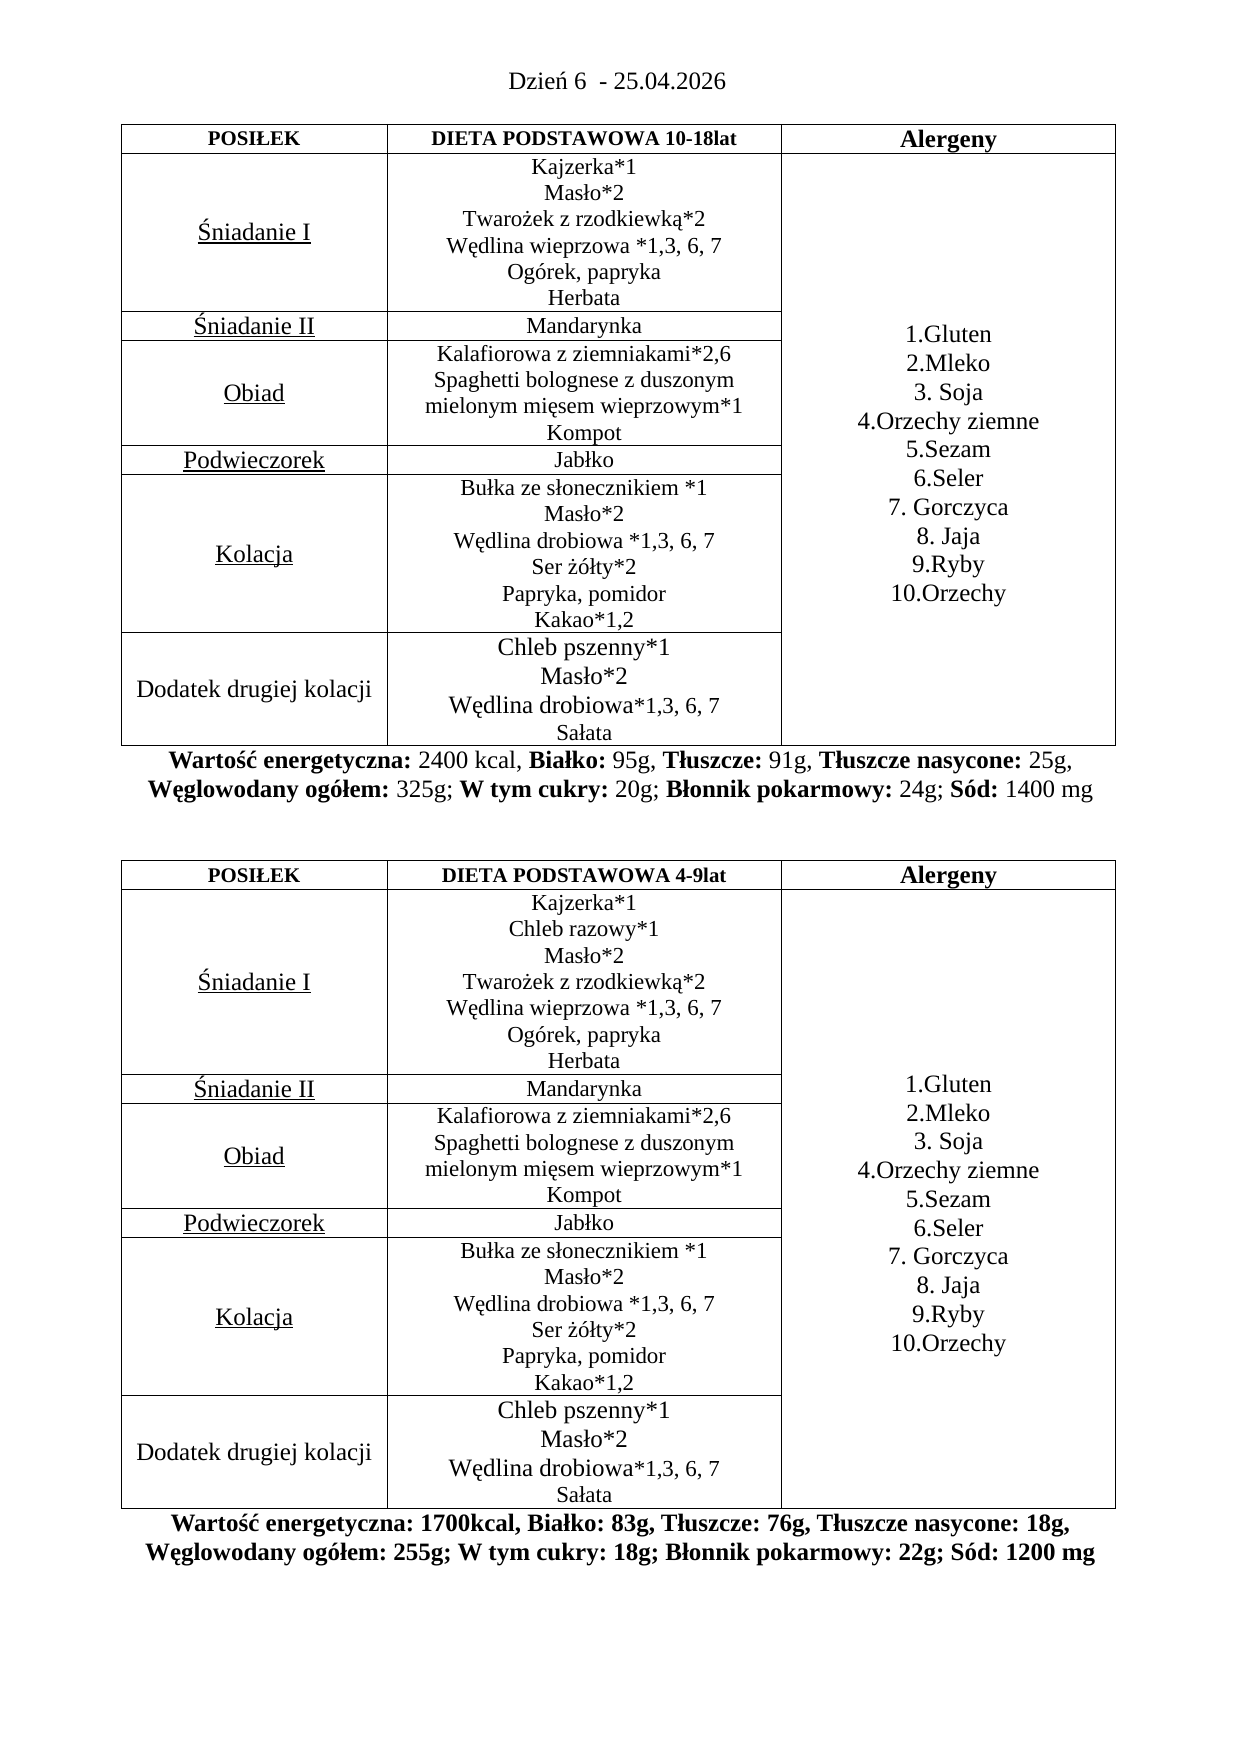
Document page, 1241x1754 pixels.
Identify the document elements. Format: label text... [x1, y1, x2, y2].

table_cell Dodatek drugiej kolacji [122, 1396, 387, 1508]
table_header POSIŁEK [122, 125, 387, 153]
table_header Alergeny [782, 861, 1115, 889]
table_cell Dodatek drugiej kolacji [122, 633, 387, 745]
table_cell Bułka ze słonecznikiem *1 Masło*2 Wędlina drobiowa *1,3, 6, 7 Ser żółty*2 Papryka, pomidor Kakao*1,2 [388, 1238, 781, 1395]
table_cell Śniadanie I [122, 154, 387, 311]
table_header Alergeny [782, 125, 1115, 153]
table_cell Obiad [122, 1104, 387, 1208]
table_header DIETA PODSTAWOWA 4-9lat [388, 861, 781, 889]
table_cell Bułka ze słonecznikiem *1 Masło*2 Wędlina drobiowa *1,3, 6, 7 Ser żółty*2 Papryka, pomidor Kakao*1,2 [388, 475, 781, 632]
table_header POSIŁEK [122, 861, 387, 889]
table_cell Kalafiorowa z ziemniakami*2,6 Spaghetti bolognese z duszonym mielonym mięsem wieprzowym*1 Kompot [388, 1104, 781, 1208]
table_cell Mandarynka [388, 312, 781, 340]
table_cell Podwieczorek [122, 1209, 387, 1237]
text Wartość energetyczna: 2400 kcal, Białko: 95g, Tłuszcze: 91g, Tłuszcze nasycone: 25g, Węglowodany ogółem: 325g; W tym cukry: 20g; Błonnik pokarmowy: 24g; Sód: 1400 mg [118, 745, 1122, 803]
table_cell Mandarynka [388, 1075, 781, 1102]
table_cell Kajzerka*1 Chleb razowy*1 Masło*2 Twarożek z rzodkiewką*2 Wędlina wieprzowa *1,3, 6, 7 Ogórek, papryka Herbata [388, 890, 781, 1073]
table_cell 1.Gluten 2.Mleko 3. Soja 4.Orzechy ziemne 5.Sezam 6.Seler 7. Gorczyca 8. Jaja 9.Ryby 10.Orzechy [782, 154, 1115, 745]
table_header DIETA PODSTAWOWA 10-18lat [388, 125, 781, 153]
table_cell Podwieczorek [122, 446, 387, 474]
table_cell Jabłko [388, 446, 781, 474]
table_cell Kolacja [122, 475, 387, 632]
table_cell Chleb pszenny*1 Masło*2 Wędlina drobiowa*1,3, 6, 7 Sałata [388, 1396, 781, 1508]
table_cell Śniadanie I [122, 890, 387, 1073]
table_cell 1.Gluten 2.Mleko 3. Soja 4.Orzechy ziemne 5.Sezam 6.Seler 7. Gorczyca 8. Jaja 9.Ryby 10.Orzechy [782, 890, 1115, 1508]
text Dzień 6 - 25.04.2026 [118, 66, 1122, 95]
table_cell Kolacja [122, 1238, 387, 1395]
table_cell Kalafiorowa z ziemniakami*2,6 Spaghetti bolognese z duszonym mielonym mięsem wieprzowym*1 Kompot [388, 341, 781, 445]
table_cell Śniadanie II [122, 312, 387, 340]
table_cell Chleb pszenny*1 Masło*2 Wędlina drobiowa*1,3, 6, 7 Sałata [388, 633, 781, 745]
table_cell Obiad [122, 341, 387, 445]
table_cell Śniadanie II [122, 1075, 387, 1102]
table_cell Kajzerka*1 Masło*2 Twarożek z rzodkiewką*2 Wędlina wieprzowa *1,3, 6, 7 Ogórek, papryka Herbata [388, 154, 781, 311]
text Wartość energetyczna: 1700kcal, Białko: 83g, Tłuszcze: 76g, Tłuszcze nasycone: 18g, Węglowodany ogółem: 255g; W tym cukry: 18g; Błonnik pokarmowy: 22g; Sód: 1200 mg [118, 1508, 1122, 1565]
table_cell Jabłko [388, 1209, 781, 1237]
